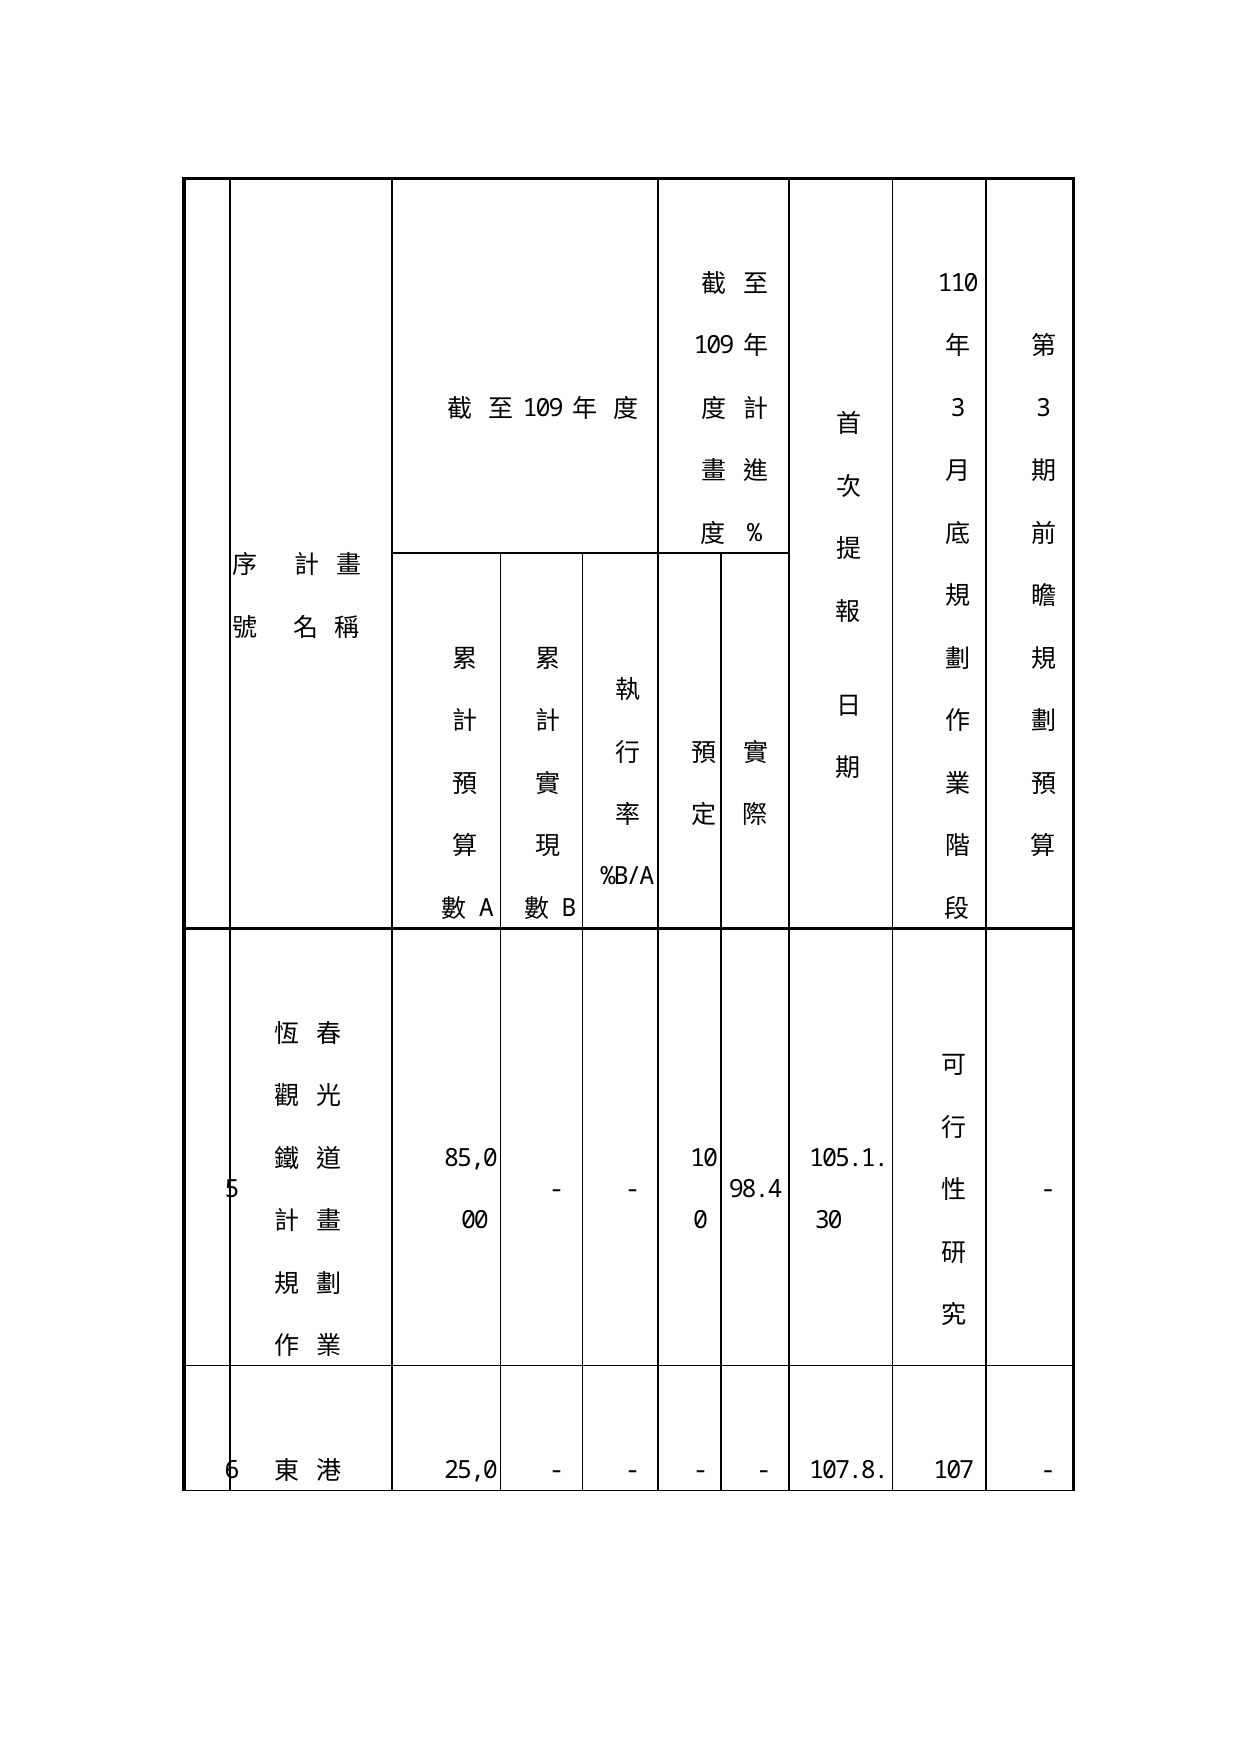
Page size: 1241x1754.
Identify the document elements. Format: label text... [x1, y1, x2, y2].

table_cell 可行性研究 [893, 930, 985, 1365]
table_cell 執行率%B/A [583, 554, 657, 927]
table_cell 105.1.30 [790, 930, 892, 1365]
table_cell - [583, 930, 657, 1365]
table_cell - [501, 1366, 582, 1490]
table_cell 5 [186, 930, 229, 1365]
table_cell 25,0 [393, 1366, 500, 1490]
table_cell 恆春觀光鐵道計畫規劃作業 [231, 930, 391, 1365]
table_cell 85,000 [393, 930, 500, 1365]
table_header 110年3月底規劃作業階段 [893, 180, 985, 927]
table_cell 107 [893, 1366, 985, 1490]
table_header 序號 [186, 180, 229, 927]
table_cell - [722, 1366, 788, 1490]
table_cell 累計實現數B [501, 554, 582, 927]
table_cell 100 [659, 930, 720, 1365]
table_cell - [987, 930, 1072, 1365]
table_cell 6 [186, 1366, 229, 1490]
table_cell 98.4 [722, 930, 788, 1365]
table_cell - [501, 930, 582, 1365]
table_cell 累計預算數A [393, 554, 500, 927]
table_header 截至109年度計畫進度% [659, 180, 788, 552]
table_cell 預定 [659, 554, 720, 927]
table_cell 東港觀光鐵道計畫規劃作業 [231, 1366, 391, 1490]
table_cell 實際 [722, 554, 788, 927]
table_cell - [659, 1366, 720, 1490]
table_cell - [987, 1366, 1072, 1490]
table_header 第3期前瞻規劃預算 [987, 180, 1072, 927]
table_header 計畫名稱 [231, 180, 391, 927]
table_header 截至109年度 [393, 180, 657, 552]
table_header 首次提報 日期 [790, 180, 892, 927]
table_cell - [583, 1366, 657, 1490]
table_cell 107.8. [790, 1366, 892, 1490]
